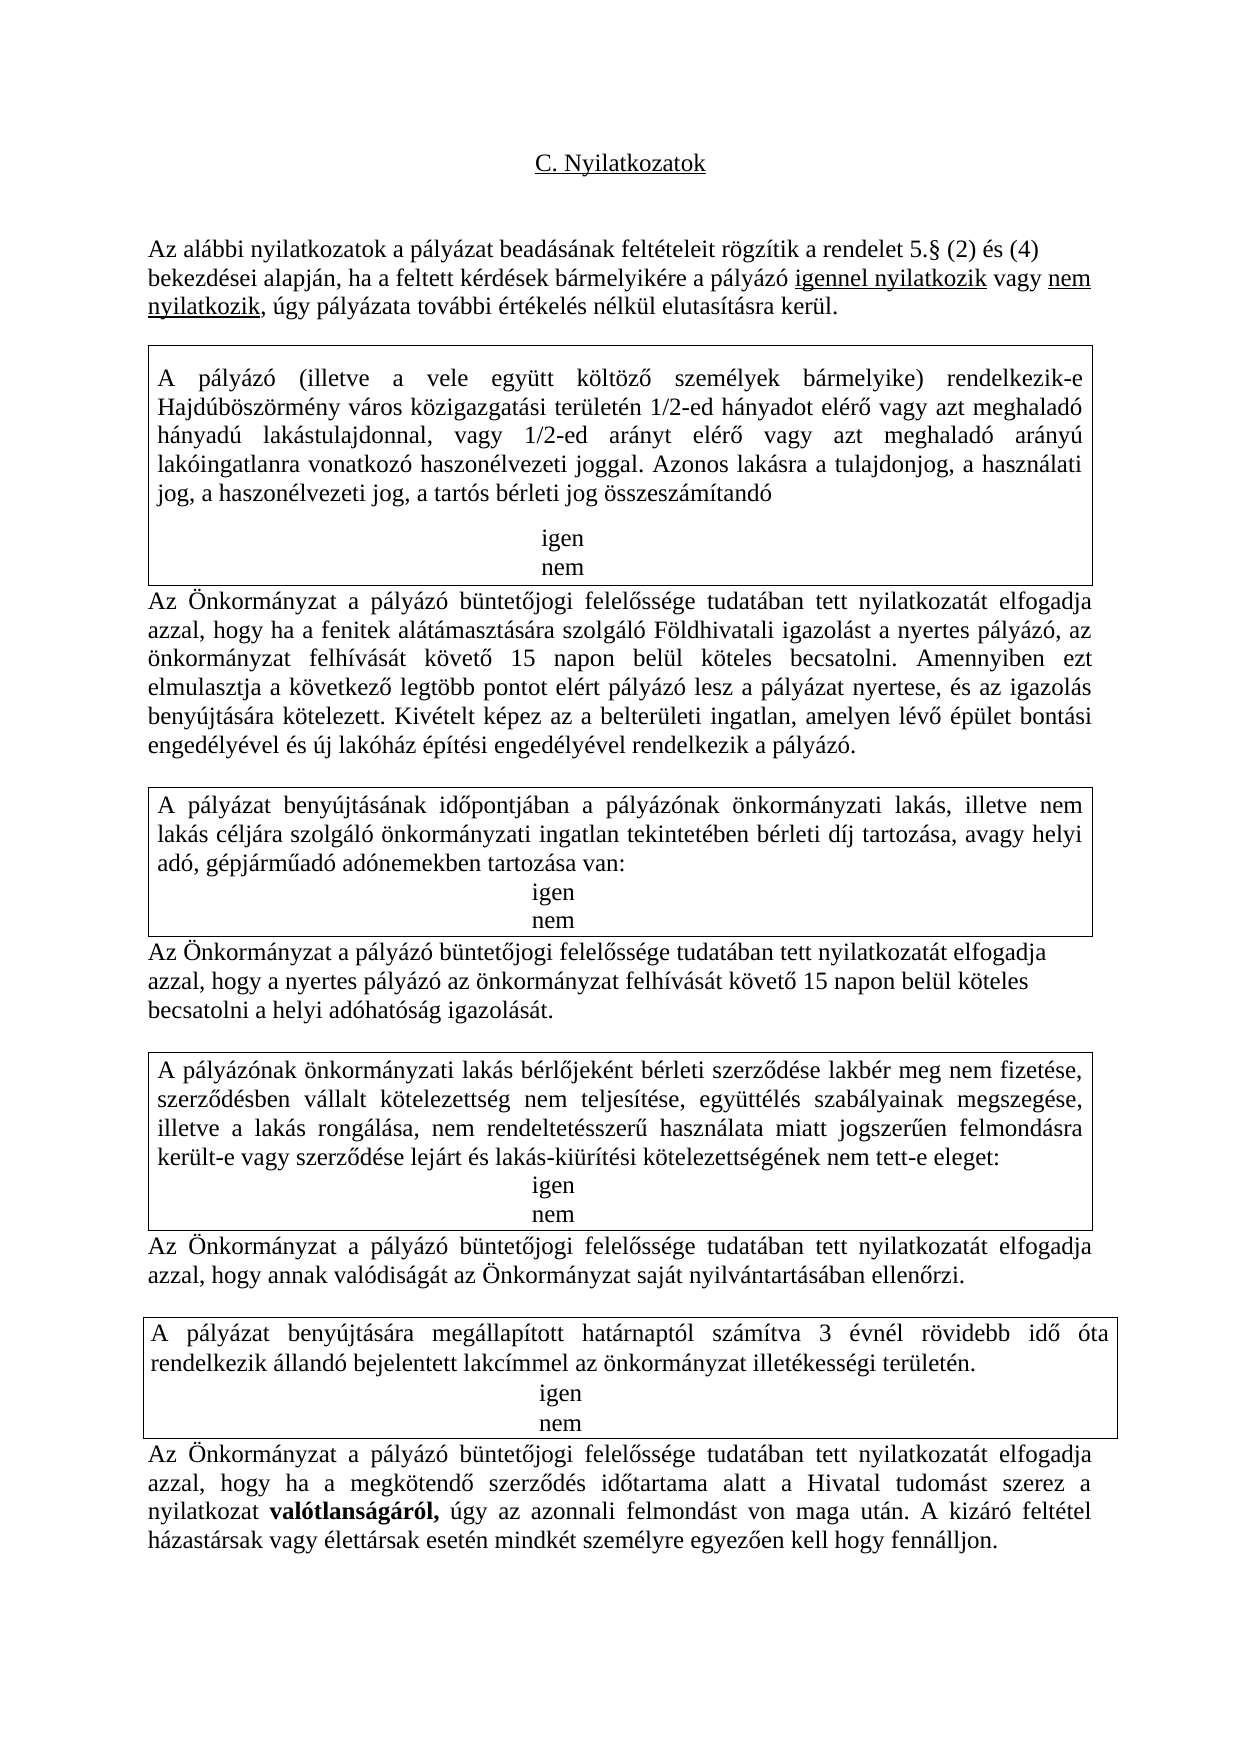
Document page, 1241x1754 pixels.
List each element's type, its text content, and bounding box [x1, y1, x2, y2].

text A pályázónak önkormányzati lakás bérlőjeként bérleti szerződése lakbér meg nem fizetése, szerződésben vállalt kötelezettség nem teljesítése, együttélés szabályainak megszegése, illetve a lakás rongálása, nem rendeltetésszerű használata miatt jogszerűen felmondásra került-e vagy szerződése lejárt és lakás-kiürítési kötelezettségének nem tett-e eleget: [149, 1053, 1092, 1167]
text igen ⁭ [149, 506, 1092, 534]
text C. Nyilatkozatok [148, 148, 1093, 176]
text igen ⁭ [149, 1167, 1092, 1196]
text Az alábbi nyilatkozatok a pályázat beadásának feltételeit rögzítik a rendelet 5.§ (2) és (4) bekezdései alapján, ha a feltett kérdések bármelyikére a pályázó igennel nyilatkozik vagy nem nyilatkozik, úgy pályázata további értékelés nélkül elutasításra kerül. [148, 234, 1093, 320]
text nem ⁭ [149, 534, 1092, 585]
table_header A pályázat benyújtására megállapított határnaptól számítva 3 évnél rövidebb idő óta rendelkezik állandó bejelentett lakcímmel az önkormányzat illetékességi területén. igen ⁭ nem ⁭ [144, 1318, 1117, 1438]
text A pályázat benyújtásának időpontjában a pályázónak önkormányzati lakás, illetve nem lakás céljára szolgáló önkormányzati ingatlan tekintetében bérleti díj tartozása, avagy helyi adó, gépjárműadó adónemekben tartozása van: [149, 788, 1092, 873]
text nem ⁭ [149, 1196, 1092, 1230]
text Az Önkormányzat a pályázó büntetőjogi felelőssége tudatában tett nyilatkozatát elfogadja azzal, hogy annak valódiságát az Önkormányzat saját nyilvántartásában ellenőrzi. [148, 1231, 1093, 1288]
text Az Önkormányzat a pályázó büntetőjogi felelőssége tudatában tett nyilatkozatát elfogadja azzal, hogy ha a megkötendő szerződés időtartama alatt a Hivatal tudomást szerez a nyilatkozat valótlanságáról, úgy az azonnali felmondást von maga után. A kizáró feltétel házastársak vagy élettársak esetén mindkét személyre egyezően kell hogy fennálljon. [148, 1439, 1093, 1554]
text A pályázó (illetve a vele együtt költöző személyek bármelyike) rendelkezik-e Hajdúböszörmény város közigazgatási területén 1/2-ed hányadot elérő vagy azt meghaladó hányadú lakástulajdonnal, vagy 1/2-ed arányt elérő vagy azt meghaladó arányú lakóingatlanra vonatkozó haszonélvezeti joggal. Azonos lakásra a tulajdonjog, a használati jog, a haszonélvezeti jog, a tartós bérleti jog összeszámítandó [149, 346, 1092, 506]
text nem ⁭ [149, 902, 1092, 936]
text igen ⁭ [149, 873, 1092, 902]
text Az Önkormányzat a pályázó büntetőjogi felelőssége tudatában tett nyilatkozatát elfogadja azzal, hogy a nyertes pályázó az önkormányzat felhívását követő 15 napon belül köteles becsatolni a helyi adóhatóság igazolását. [148, 937, 1093, 1023]
text Az Önkormányzat a pályázó büntetőjogi felelőssége tudatában tett nyilatkozatát elfogadja azzal, hogy ha a fenitek alátámasztására szolgáló Földhivatali igazolást a nyertes pályázó, az önkormányzat felhívását követő 15 napon belül köteles becsatolni. Amennyiben ezt elmulasztja a következő legtöbb pontot elért pályázó lesz a pályázat nyertese, és az igazolás benyújtására kötelezett. Kivételt képez az a belterületi ingatlan, amelyen lévő épület bontási engedélyével és új lakóház építési engedélyével rendelkezik a pályázó. [148, 586, 1093, 758]
